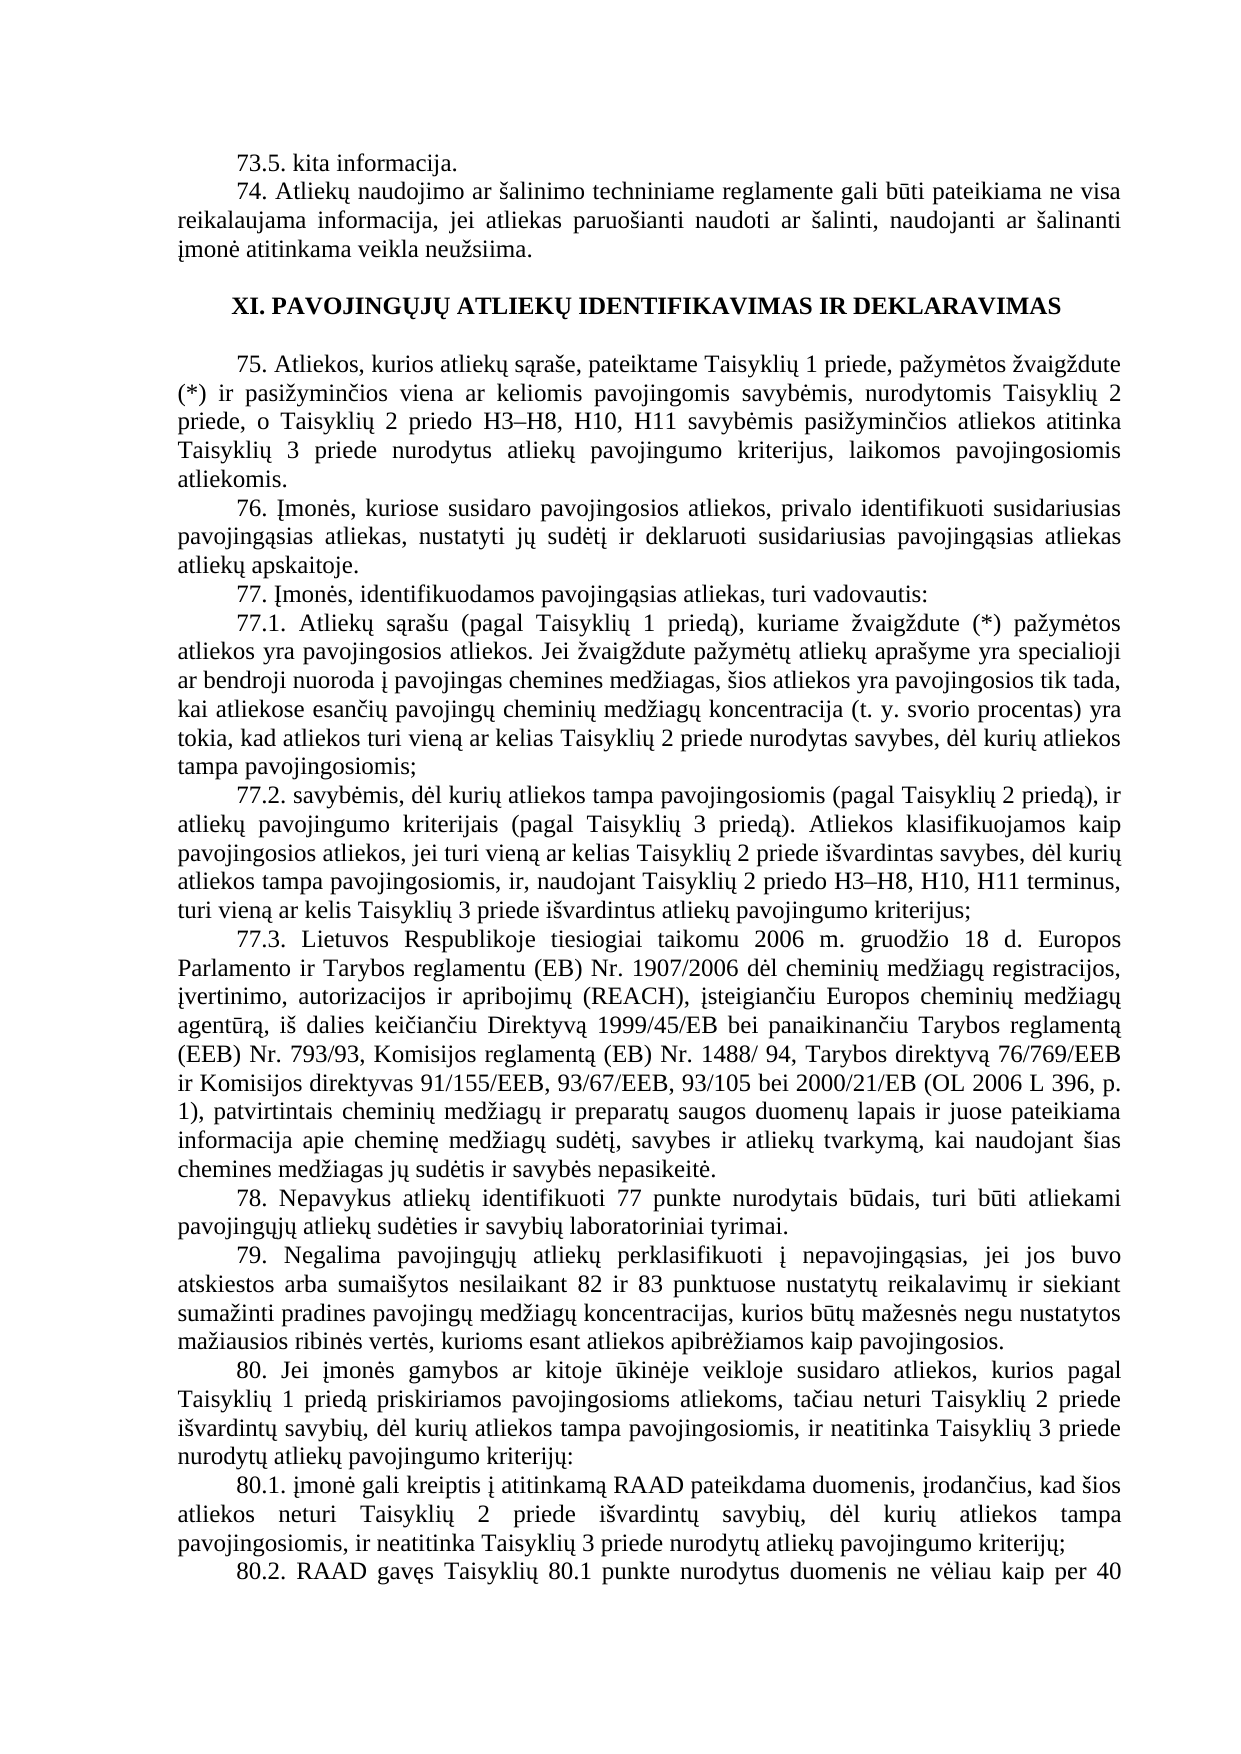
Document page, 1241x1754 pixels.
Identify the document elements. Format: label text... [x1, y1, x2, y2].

text 74. Atliekų naudojimo ar šalinimo techniniame reglamente gali būti pateikiama ne visa reikalaujama informacija, jei atliekas paruošianti naudoti ar šalinti, naudojanti ar šalinanti įmonė atitinkama veikla neužsiima. [177, 176, 1122, 263]
text 76. Įmonės, kuriose susidaro pavojingosios atliekos, privalo identifikuoti susidariusias pavojingąsias atliekas, nustatyti jų sudėtį ir deklaruoti susidariusias pavojingąsias atliekas atliekų apskaitoje. [177, 493, 1122, 579]
text 77.3. Lietuvos Respublikoje tiesiogiai taikomu 2006 m. gruodžio 18 d. Europos Parlamento ir Tarybos reglamentu (EB) Nr. 1907/2006 dėl cheminių medžiagų registracijos, įvertinimo, autorizacijos ir apribojimų (REACH), įsteigiančiu Europos cheminių medžiagų agentūrą, iš dalies keičiančiu Direktyvą 1999/45/EB bei panaikinančiu Tarybos reglamentą (EEB) Nr. 793/93, Komisijos reglamentą (EB) Nr. 1488/ 94, Tarybos direktyvą 76/769/EEB ir Komisijos direktyvas 91/155/EEB, 93/67/EEB, 93/105 bei 2000/21/EB (OL 2006 L 396, p. 1), patvirtintais cheminių medžiagų ir preparatų saugos duomenų lapais ir juose pateikiama informacija apie cheminę medžiagų sudėtį, savybes ir atliekų tvarkymą, kai naudojant šias chemines medžiagas jų sudėtis ir savybės nepasikeitė. [177, 924, 1122, 1183]
text 77. Įmonės, identifikuodamos pavojingąsias atliekas, turi vadovautis: [177, 579, 1122, 608]
text 78. Nepavykus atliekų identifikuoti 77 punkte nurodytais būdais, turi būti atliekami pavojingųjų atliekų sudėties ir savybių laboratoriniai tyrimai. [177, 1183, 1122, 1240]
text 80.1. įmonė gali kreiptis į atitinkamą RAAD pateikdama duomenis, įrodančius, kad šios atliekos neturi Taisyklių 2 priede išvardintų savybių, dėl kurių atliekos tampa pavojingosiomis, ir neatitinka Taisyklių 3 priede nurodytų atliekų pavojingumo kriterijų; [177, 1470, 1122, 1556]
text XI. PAVOJINGŲJŲ ATLIEKŲ IDENTIFIKAVIMAS IR DEKLARAVIMAS [177, 291, 1122, 320]
text 77.1. Atliekų sąrašu (pagal Taisyklių 1 priedą), kuriame žvaigždute (*) pažymėtos atliekos yra pavojingosios atliekos. Jei žvaigždute pažymėtų atliekų aprašyme yra specialioji ar bendroji nuoroda į pavojingas chemines medžiagas, šios atliekos yra pavojingosios tik tada, kai atliekose esančių pavojingų cheminių medžiagų koncentracija (t. y. svorio procentas) yra tokia, kad atliekos turi vieną ar kelias Taisyklių 2 priede nurodytas savybes, dėl kurių atliekos tampa pavojingosiomis; [177, 608, 1122, 780]
text 73.5. kita informacija. [177, 148, 1122, 176]
text 75. Atliekos, kurios atliekų sąraše, pateiktame Taisyklių 1 priede, pažymėtos žvaigždute (*) ir pasižyminčios viena ar keliomis pavojingomis savybėmis, nurodytomis Taisyklių 2 priede, o Taisyklių 2 priedo H3–H8, H10, H11 savybėmis pasižyminčios atliekos atitinka Taisyklių 3 priede nurodytus atliekų pavojingumo kriterijus, laikomos pavojingosiomis atliekomis. [177, 349, 1122, 493]
text 77.2. savybėmis, dėl kurių atliekos tampa pavojingosiomis (pagal Taisyklių 2 priedą), ir atliekų pavojingumo kriterijais (pagal Taisyklių 3 priedą). Atliekos klasifikuojamos kaip pavojingosios atliekos, jei turi vieną ar kelias Taisyklių 2 priede išvardintas savybes, dėl kurių atliekos tampa pavojingosiomis, ir, naudojant Taisyklių 2 priedo H3–H8, H10, H11 terminus, turi vieną ar kelis Taisyklių 3 priede išvardintus atliekų pavojingumo kriterijus; [177, 780, 1122, 924]
text 80. Jei įmonės gamybos ar kitoje ūkinėje veikloje susidaro atliekos, kurios pagal Taisyklių 1 priedą priskiriamos pavojingosioms atliekoms, tačiau neturi Taisyklių 2 priede išvardintų savybių, dėl kurių atliekos tampa pavojingosiomis, ir neatitinka Taisyklių 3 priede nurodytų atliekų pavojingumo kriterijų: [177, 1355, 1122, 1470]
text 80.2. RAAD gavęs Taisyklių 80.1 punkte nurodytus duomenis ne vėliau kaip per 40 [177, 1556, 1122, 1585]
text 79. Negalima pavojingųjų atliekų perklasifikuoti į nepavojingąsias, jei jos buvo atskiestos arba sumaišytos nesilaikant 82 ir 83 punktuose nustatytų reikalavimų ir siekiant sumažinti pradines pavojingų medžiagų koncentracijas, kurios būtų mažesnės negu nustatytos mažiausios ribinės vertės, kurioms esant atliekos apibrėžiamos kaip pavojingosios. [177, 1240, 1122, 1355]
